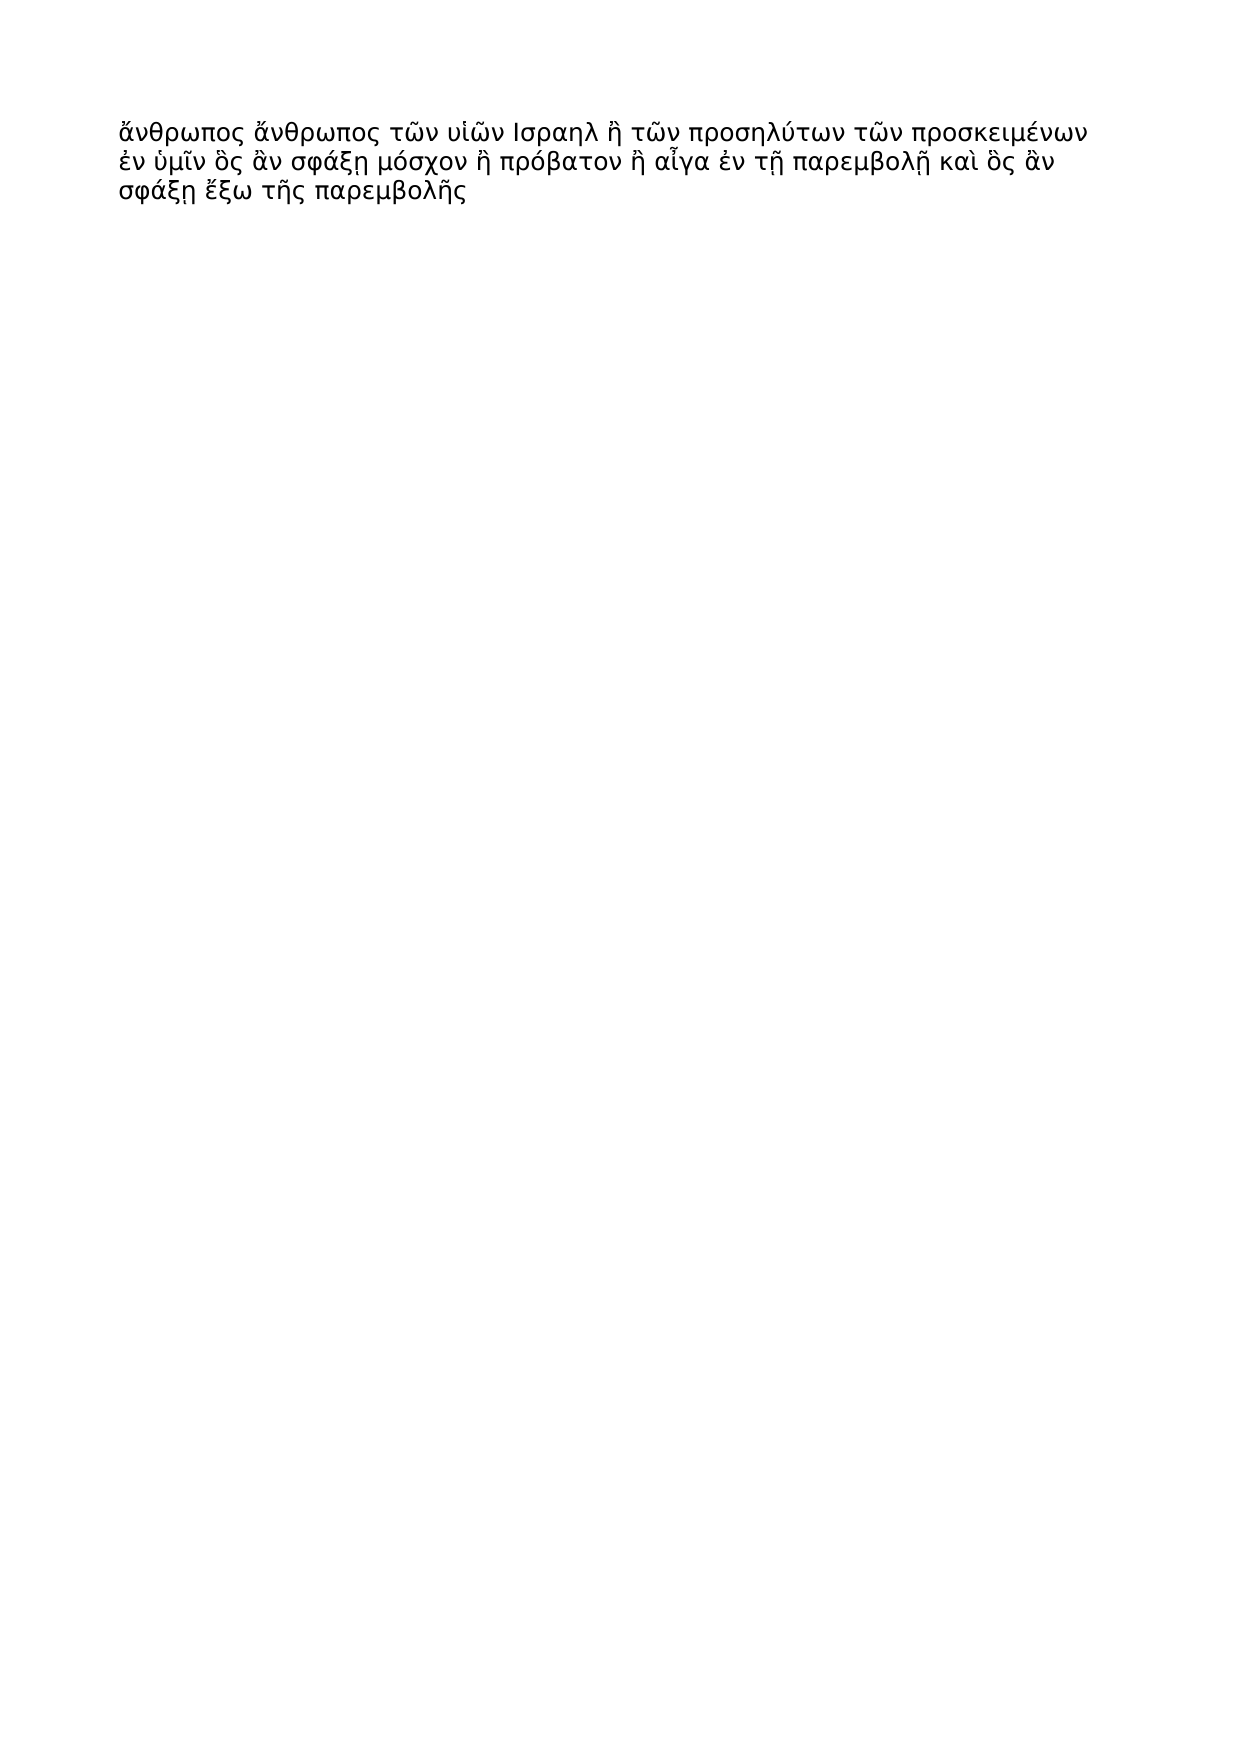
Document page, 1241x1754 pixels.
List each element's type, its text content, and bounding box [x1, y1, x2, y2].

text ἄνθρωπος ἄνθρωπος τῶν υἱῶν Ισραηλ ἢ τῶν προσηλύτων τῶν προσκειμένων ἐν ὑμῖν ὃς ἂν σφάξῃ μόσχον ἢ πρόβατον ἢ αἶγα ἐν τῇ παρεμβολῇ καὶ ὃς ἂν σφάξῃ ἔξω τῆς παρεμβολῆς [118, 118, 1122, 206]
